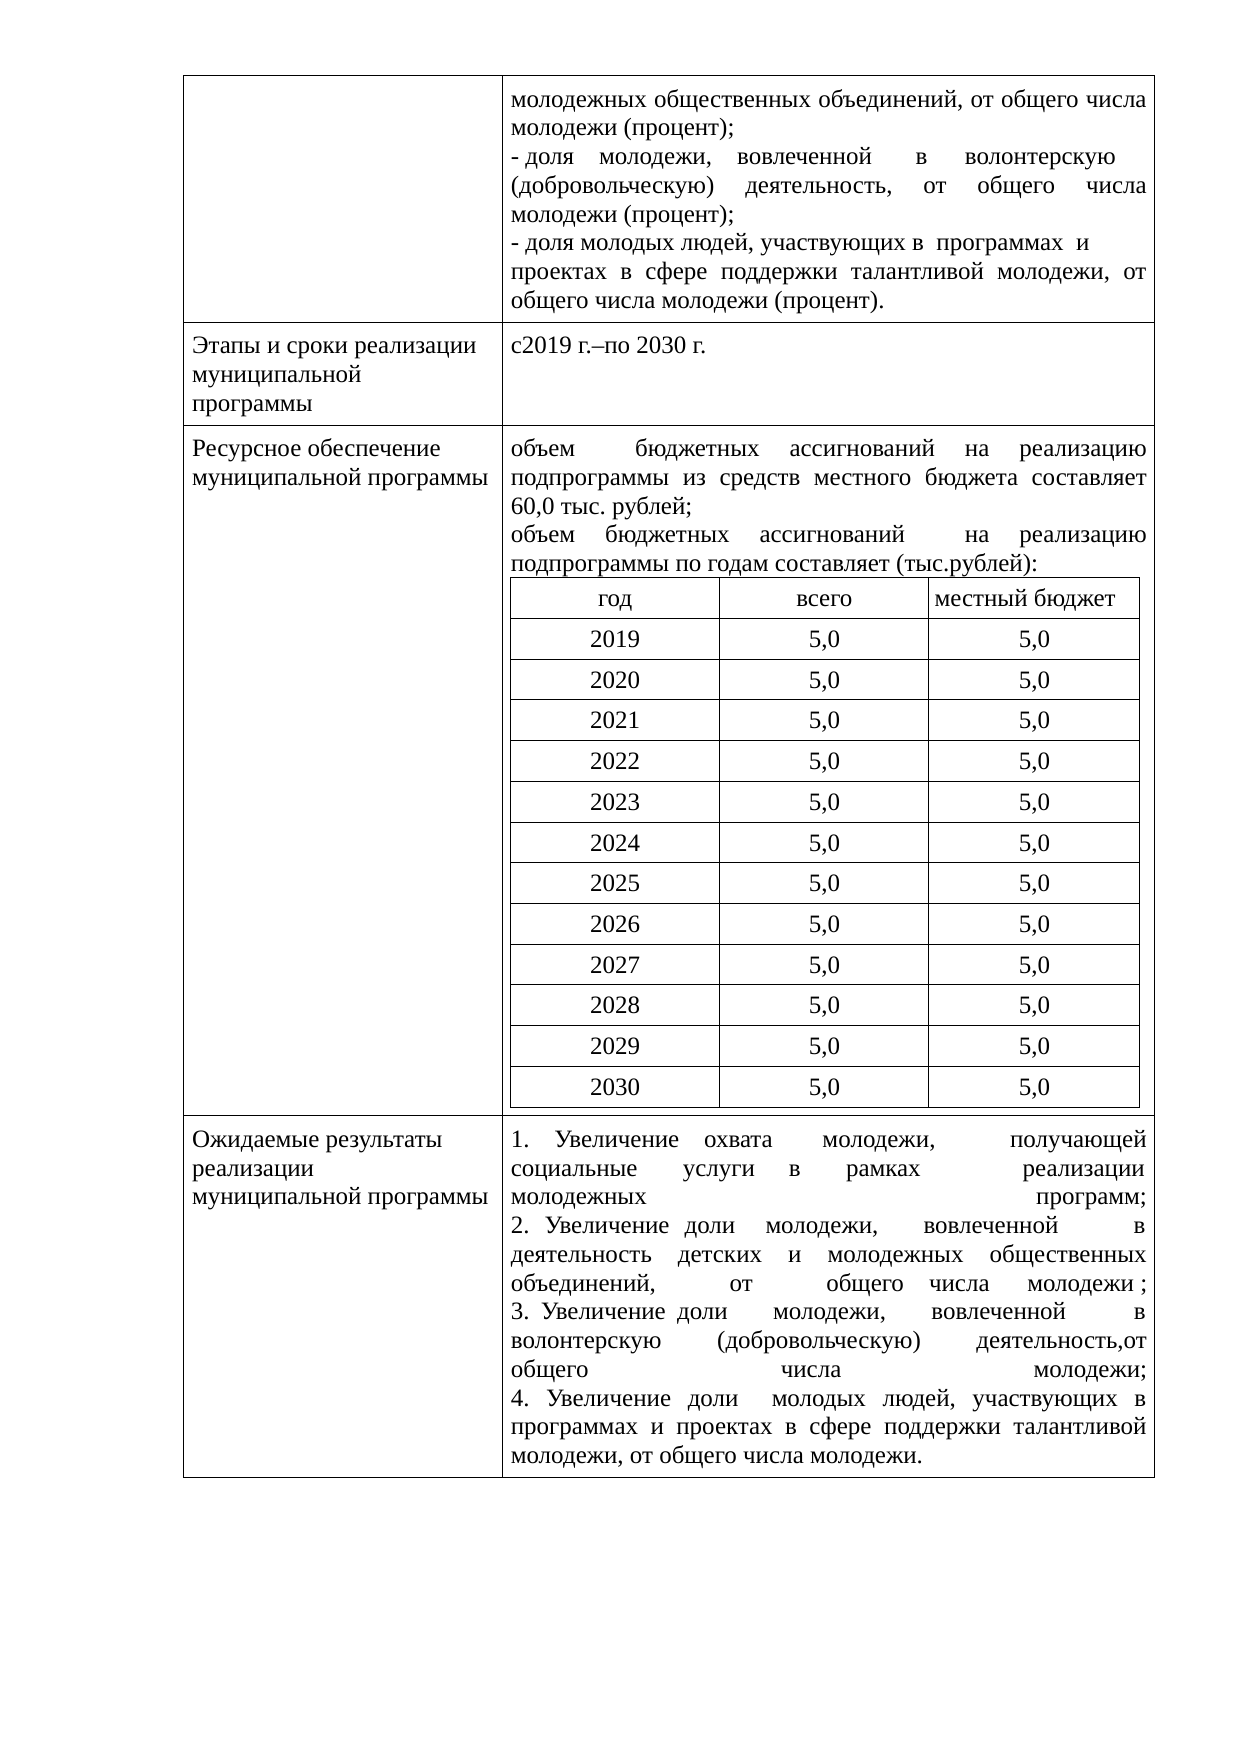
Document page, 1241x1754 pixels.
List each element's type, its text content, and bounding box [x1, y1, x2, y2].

table_cell 5,0 [929, 700, 1139, 740]
table_cell 5,0 [720, 660, 928, 699]
table_cell 5,0 [929, 863, 1139, 903]
table_cell 5,0 [929, 904, 1139, 944]
table_cell 2027 [511, 945, 719, 984]
table_cell объем бюджетных ассигнований на реализацию подпрограммы из средств местного бюджета составляет 60,0 тыс. рублей; объем бюджетных ассигнований на реализацию подпрограммы по годам составляет (тыс.рублей): [503, 426, 1154, 1115]
table_cell Ожидаемые результаты реализации муниципальной программы [184, 1116, 502, 1477]
table_cell Ресурсное обеспечение муниципальной программы [184, 426, 502, 1115]
table_cell 2026 [511, 904, 719, 944]
table_cell 2024 [511, 823, 719, 862]
table_cell 5,0 [929, 619, 1139, 658]
table_cell 2019 [511, 619, 719, 658]
table_header местный бюджет [929, 578, 1139, 618]
table_cell [184, 76, 502, 322]
table_cell 2020 [511, 660, 719, 699]
table_cell 2028 [511, 985, 719, 1025]
table_cell 5,0 [929, 823, 1139, 862]
table_cell 5,0 [720, 823, 928, 862]
table_cell 5,0 [929, 945, 1139, 984]
table_cell 5,0 [720, 904, 928, 944]
table_cell 1. Увеличение охвата молодежи, получающей социальные услуги в рамках реализации молодежных программ; 2. Увеличение доли молодежи, вовлеченной в деятельность детских и молодежных общественных объединений, от общего…числа…..молодежи.; 3. Увеличение доли молодежи, вовлеченной в волонтерскую (добровольческую) деятельность,от общего числа молодежи; 4. Увеличение доли молодых людей, участвующих в программах и проектах в сфере поддержки талантливой молодежи, от общего числа молодежи. [503, 1116, 1154, 1477]
table_cell 5,0 [929, 741, 1139, 781]
table_cell 5,0 [929, 985, 1139, 1025]
table_cell 5,0 [720, 782, 928, 821]
table_cell 2025 [511, 863, 719, 903]
table_cell 5,0 [720, 741, 928, 781]
table_cell 5,0 [929, 782, 1139, 821]
table_cell 5,0 [720, 945, 928, 984]
table_cell 5,0 [720, 863, 928, 903]
table_cell 2022 [511, 741, 719, 781]
table_cell с2019 г.–по 2030 г. [503, 323, 1154, 424]
table_cell 2030 [511, 1067, 719, 1107]
table_cell 2029 [511, 1026, 719, 1066]
table_cell 5,0 [720, 700, 928, 740]
table_cell 5,0 [929, 1067, 1139, 1107]
table_header всего [720, 578, 928, 618]
table_cell 5,0 [720, 1026, 928, 1066]
table_cell 2021 [511, 700, 719, 740]
table_cell Этапы и сроки реализации муниципальной программы [184, 323, 502, 424]
table_header год [511, 578, 719, 618]
table_cell 2023 [511, 782, 719, 821]
table_cell 5,0 [720, 1067, 928, 1107]
table_cell 5,0 [720, 619, 928, 658]
table_cell молодежных общественных объединений, от общего числа молодежи (процент); - доля молодежи, вовлеченной в волонтерскую (добровольческую) деятельность, от общего числа молодежи (процент); - доля молодых людей, участвующих в программах и проектах в сфере поддержки талантливой молодежи, от общего числа молодежи (процент). [503, 76, 1154, 322]
table_cell 5,0 [720, 985, 928, 1025]
table_cell 5,0 [929, 660, 1139, 699]
table_cell 5,0 [929, 1026, 1139, 1066]
